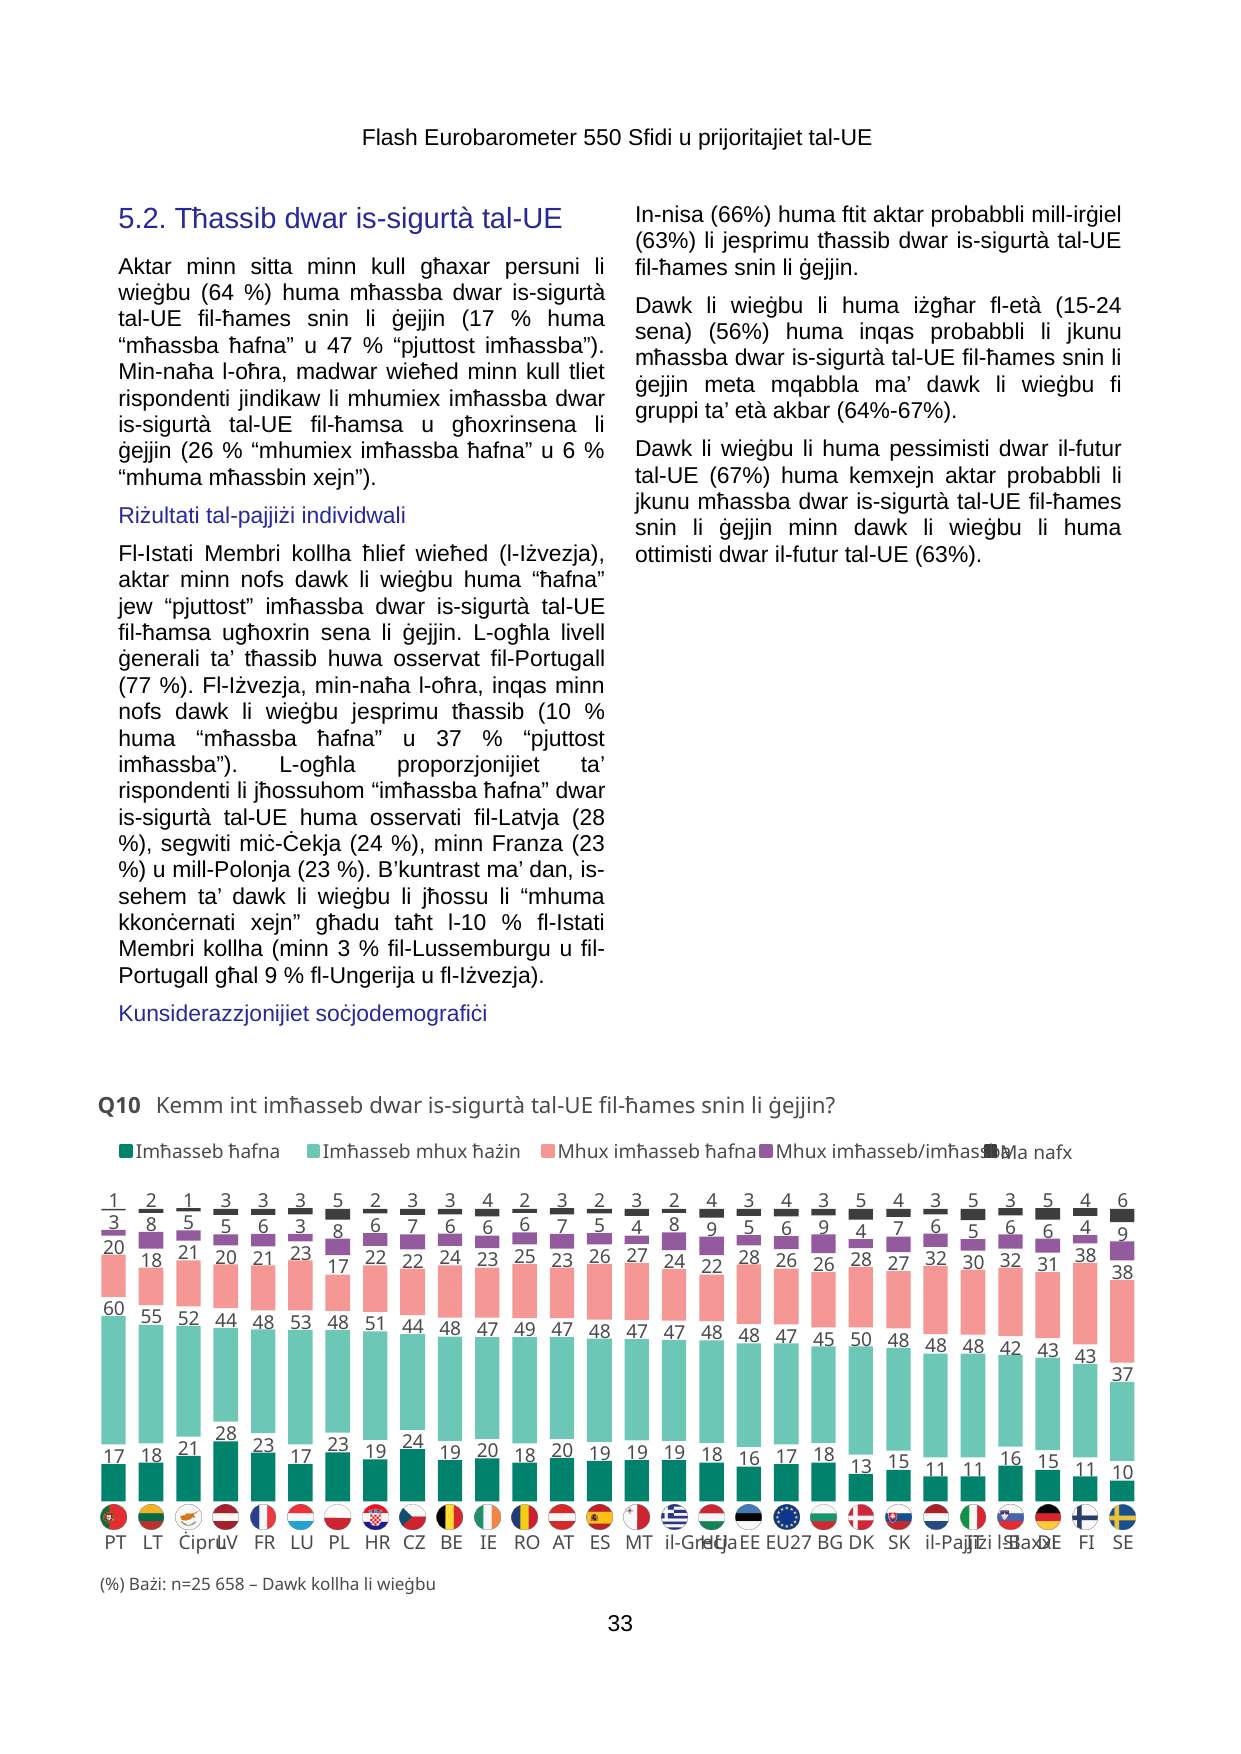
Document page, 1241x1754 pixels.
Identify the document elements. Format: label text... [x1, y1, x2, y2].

picture [324, 1504, 351, 1530]
picture [138, 1504, 164, 1530]
picture [885, 1504, 912, 1530]
picture [773, 1504, 800, 1530]
picture [960, 1504, 986, 1530]
text Kunsiderazzjonijiet soċjodemografiċi [118, 1000, 605, 1026]
picture [735, 1504, 762, 1530]
text In-nisa (66%) huma ftit aktar probabbli mill-irġiel (63%) li jesprimu tħassib dwar is-sigurtà tal-UE fil-ħames snin li ġejjin. [635, 201, 1122, 280]
picture [586, 1504, 613, 1530]
picture [997, 1504, 1024, 1530]
picture [175, 1504, 202, 1530]
text Riżultati tal-pajjiżi individwali [118, 502, 605, 528]
picture [923, 1504, 949, 1530]
text Fl-Istati Membri kollha ħlief wieħed (l-Iżvezja), aktar minn nofs dawk li wieġbu huma “ħafna” jew “pjuttost” imħassba dwar is-sigurtà tal-UE fil-ħamsa ugħoxrin sena li ġejjin. L-ogħla livell ġenerali ta’ tħassib huwa osservat fil-Portugall (77 %). Fl-Iżvezja, min-naħa l-oħra, inqas minn nofs dawk li wieġbu jesprimu tħassib (10 % huma “mħassba ħafna” u 37 % “pjuttost imħassba”). L-ogħla proporzjonijiet ta’ rispondenti li jħossuhom “imħassba ħafna” dwar is-sigurtà tal-UE huma osservati fil-Latvja (28 %), segwiti miċ-Ċekja (24 %), minn Franza (23 %) u mill-Polonja (23 %). B’kuntrast ma’ dan, is-sehem ta’ dawk li wieġbu li jħossu li “mhuma kkonċernati xejn” għadu taħt l-10 % fl-Istati Membri kollha (minn 3 % fil-Lussemburgu u fil-Portugall għal 9 % fl-Ungerija u fl-Iżvezja). [118, 540, 605, 988]
picture [1109, 1504, 1136, 1530]
picture [362, 1504, 389, 1530]
picture [212, 1504, 239, 1530]
picture [436, 1504, 463, 1530]
picture [698, 1504, 725, 1530]
picture [623, 1504, 650, 1530]
picture [399, 1504, 426, 1530]
picture [548, 1504, 576, 1530]
picture [810, 1504, 837, 1530]
picture [1072, 1504, 1098, 1530]
picture [474, 1504, 501, 1530]
text Dawk li wieġbu li huma pessimisti dwar il-futur tal-UE (67%) huma kemxejn aktar probabbli li jkunu mħassba dwar is-sigurtà tal-UE fil-ħames snin li ġejjin minn dawk li wieġbu li huma ottimisti dwar il-futur tal-UE (63%). [635, 435, 1122, 567]
subtitle 5.2. Tħassib dwar is-sigurtà tal-UE [118, 201, 605, 234]
picture [100, 1504, 127, 1530]
text Aktar minn sitta minn kull għaxar persuni li wieġbu (64 %) huma mħassba dwar is-sigurtà tal-UE fil-ħames snin li ġejjin (17 % huma “mħassba ħafna” u 47 % “pjuttost imħassba”). Min-naħa l-oħra, madwar wieħed minn kull tliet rispondenti jindikaw li mhumiex imħassba dwar is-sigurtà tal-UE fil-ħamsa u għoxrinsena li ġejjin (26 % “mhumiex imħassba ħafna” u 6 % “mhuma mħassbin xejn”). [118, 253, 605, 490]
text Dawk li wieġbu li huma iżgħar fl-età (15-24 sena) (56%) huma inqas probabbli li jkunu mħassba dwar is-sigurtà tal-UE fil-ħames snin li ġejjin meta mqabbla ma’ dawk li wieġbu fi gruppi ta’ età akbar (64%-67%). [635, 292, 1122, 423]
picture [661, 1504, 688, 1530]
picture [1035, 1504, 1061, 1530]
picture [511, 1504, 538, 1530]
picture [250, 1504, 276, 1530]
picture [848, 1504, 874, 1530]
picture [287, 1504, 314, 1530]
